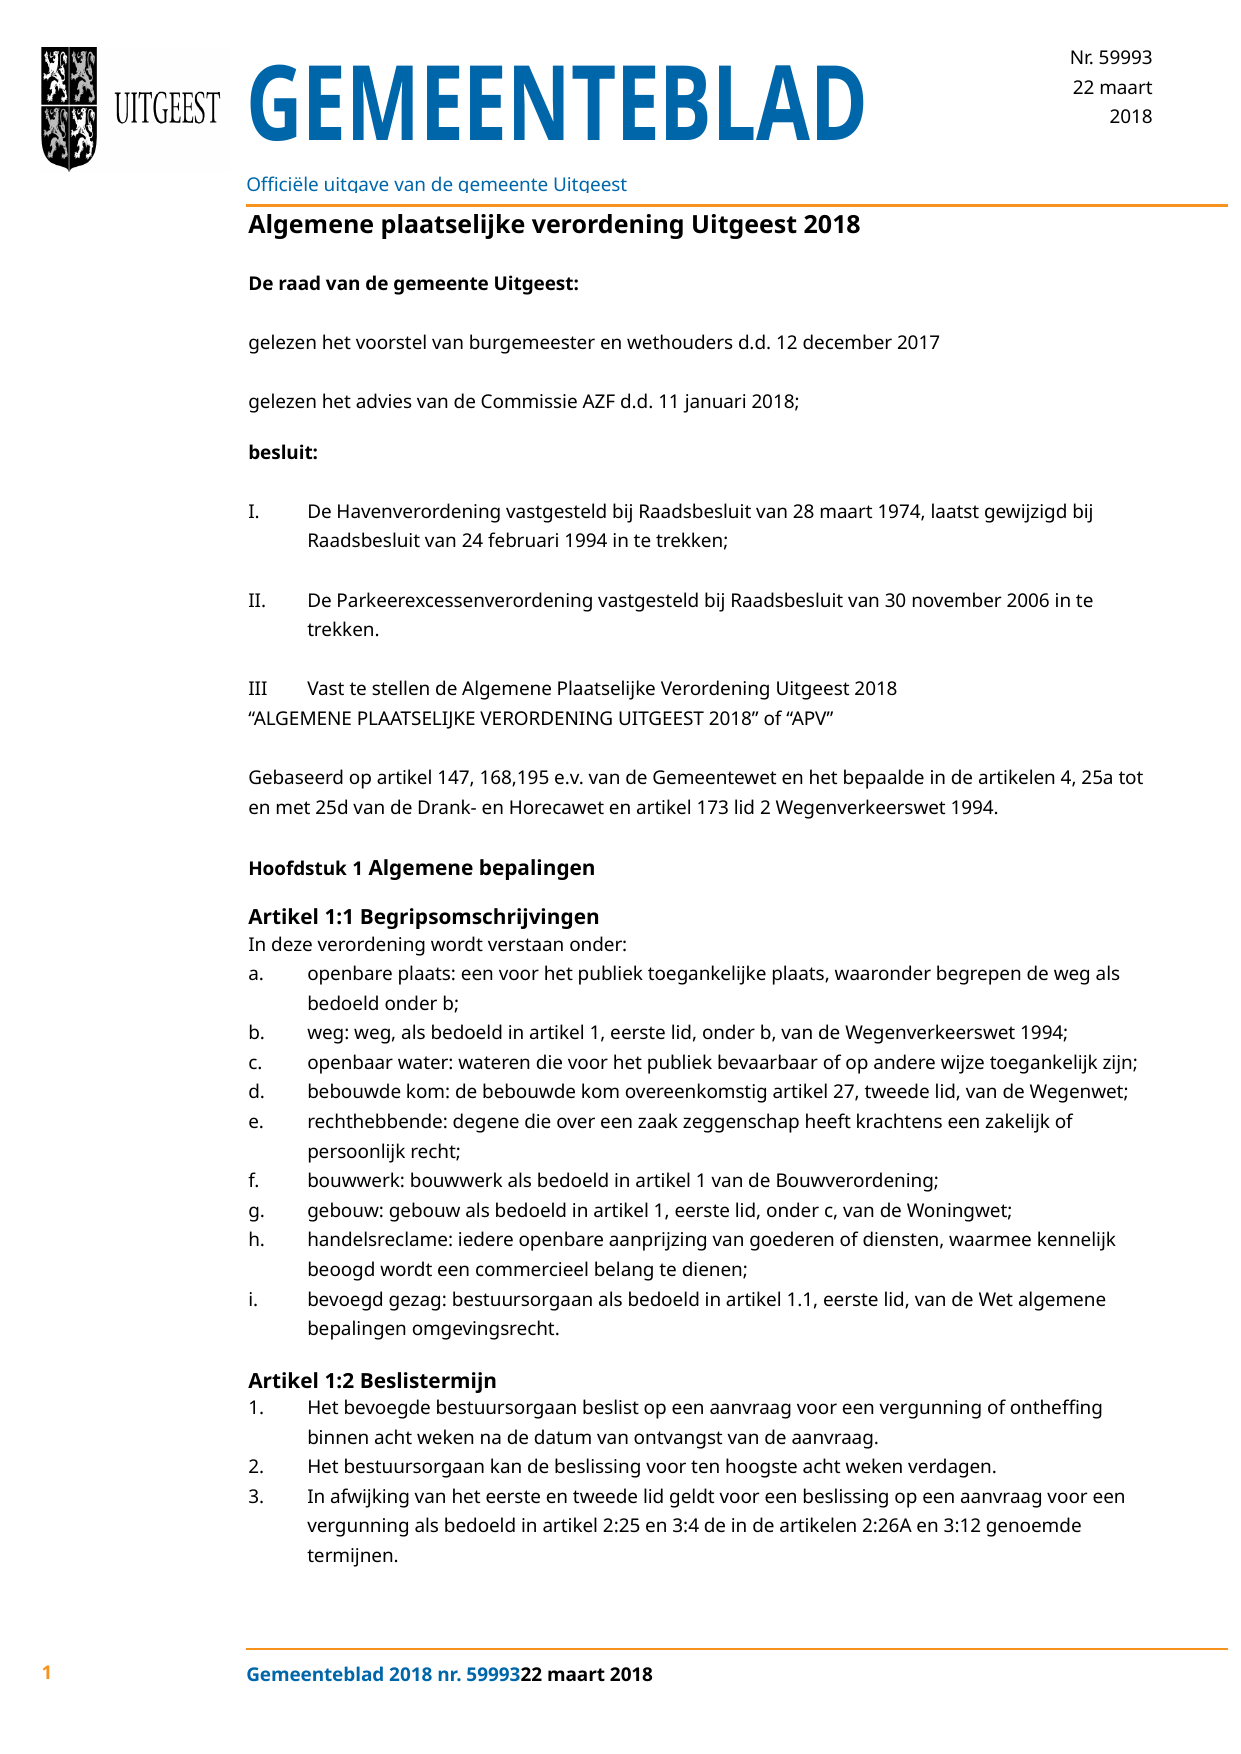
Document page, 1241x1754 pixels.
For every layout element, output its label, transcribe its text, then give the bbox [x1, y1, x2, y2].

text besluit: [248, 439, 1152, 465]
text Algemene plaatselijke verordening Uitgeest 2018 [248, 207, 1152, 241]
list openbare plaats: een voor het publiek toegankelijke plaats, waaronder begrepen de weg als bedoeld onder b; [248, 960, 1152, 1016]
text Artikel 1:2 Beslistermijn [248, 1366, 1152, 1394]
text Hoofdstuk 1 Algemene bepalingen [248, 853, 1152, 882]
list bouwwerk: bouwwerk als bedoeld in artikel 1 van de Bouwverordening; [248, 1167, 1152, 1193]
picture [41, 47, 231, 172]
list openbaar water: wateren die voor het publiek bevaarbaar of op andere wijze toegankelijk zijn; [248, 1049, 1152, 1075]
list Het bestuursorgaan kan de beslissing voor ten hoogste acht weken verdagen. [248, 1453, 1152, 1479]
text De raad van de gemeente Uitgeest: [248, 270, 1152, 296]
list bevoegd gezag: bestuursorgaan als bedoeld in artikel 1.1, eerste lid, van de Wet algemene bepalingen omgevingsrecht. [248, 1286, 1152, 1341]
list De Parkeerexcessenverordening vastgesteld bij Raadsbesluit van 30 november 2006 in te trekken. [248, 587, 1152, 642]
list In afwijking van het eerste en tweede lid geldt voor een beslissing op een aanvraag voor een vergunning als bedoeld in artikel 2:25 en 3:4 de in de artikelen 2:26A en 3:12 genoemde termijnen. [248, 1483, 1152, 1568]
list weg: weg, als bedoeld in artikel 1, eerste lid, onder b, van de Wegenverkeerswet 1994; [248, 1019, 1152, 1045]
text Artikel 1:1 Begripsomschrijvingen [248, 902, 1152, 931]
text In deze verordening wordt verstaan onder: [248, 931, 1152, 957]
list Vast te stellen de Algemene Plaatselijke Verordening Uitgeest 2018 [248, 676, 1152, 701]
list handelsreclame: iedere openbare aanprijzing van goederen of diensten, waarmee kennelijk beoogd wordt een commercieel belang te dienen; [248, 1227, 1152, 1282]
list Het bevoegde bestuursorgaan beslist op een aanvraag voor een vergunning of ontheffing binnen acht weken na de datum van ontvangst van de aanvraag. [248, 1394, 1152, 1449]
list De Havenverordening vastgesteld bij Raadsbesluit van 28 maart 1974, laatst gewijzigd bij Raadsbesluit van 24 februari 1994 in te trekken; [248, 498, 1152, 553]
text gelezen het voorstel van burgemeester en wethouders d.d. 12 december 2017 [248, 329, 1152, 355]
text gelezen het advies van de Commissie AZF d.d. 11 januari 2018; [248, 389, 1152, 414]
text Gebaseerd op artikel 147, 168,195 e.v. van de Gemeentewet en het bepaalde in de artikelen 4, 25a tot en met 25d van de Drank- en Horecawet en artikel 173 lid 2 Wegenverkeerswet 1994. [248, 764, 1152, 820]
list gebouw: gebouw als bedoeld in artikel 1, eerste lid, onder c, van de Woningwet; [248, 1197, 1152, 1223]
list bebouwde kom: de bebouwde kom overeenkomstig artikel 27, tweede lid, van de Wegenwet; [248, 1079, 1152, 1104]
text “ALGEMENE PLAATSELIJKE VERORDENING UITGEEST 2018” of “APV” [248, 705, 1152, 731]
list rechthebbende: degene die over een zaak zeggenschap heeft krachtens een zakelijk of persoonlijk recht; [248, 1108, 1152, 1164]
